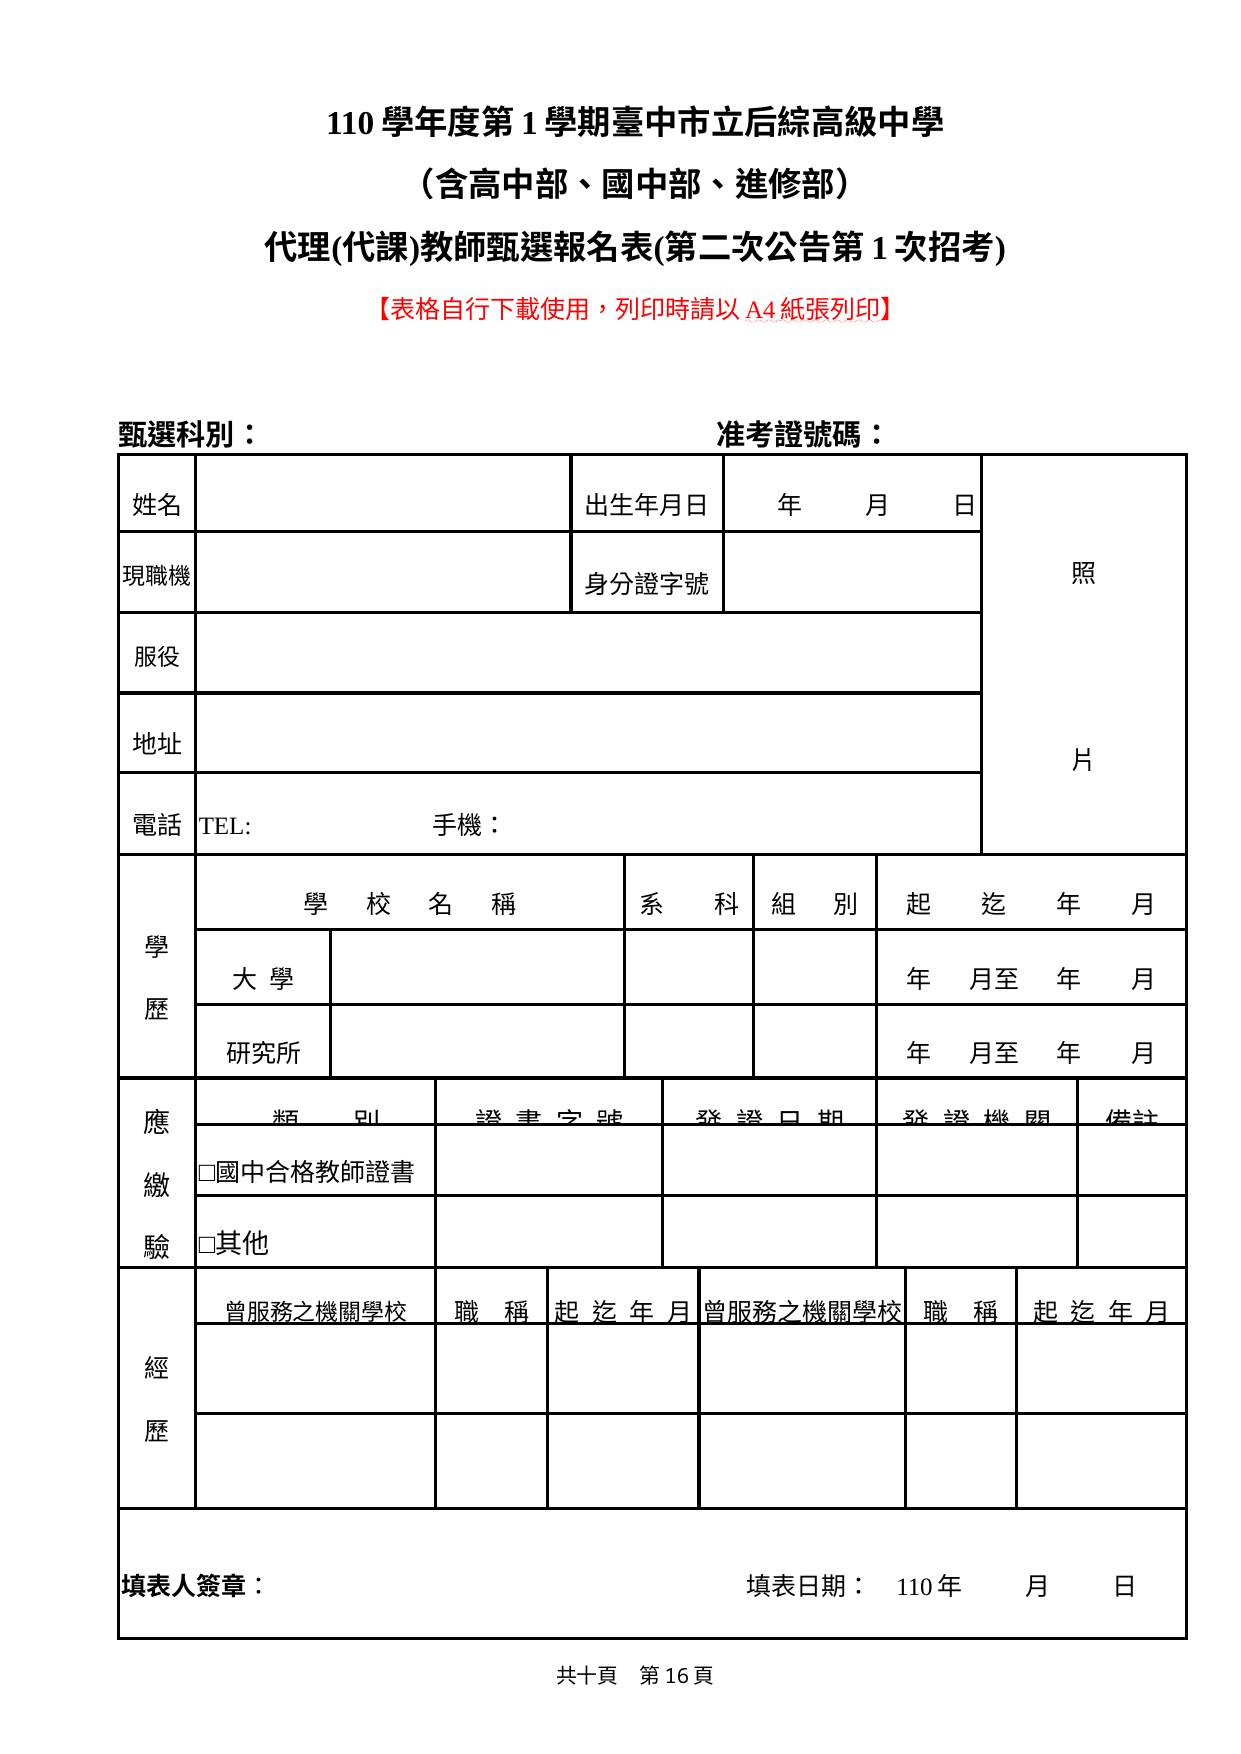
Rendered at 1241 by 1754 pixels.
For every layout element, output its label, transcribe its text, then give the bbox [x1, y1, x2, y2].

table_cell [1079, 1197, 1185, 1266]
table_cell 組 別 [755, 856, 875, 928]
table_cell [437, 1126, 624, 1193]
table_cell [1079, 1126, 1185, 1193]
table_cell [701, 1415, 904, 1507]
table_cell 填表人簽章： 填表日期： 110年 月 日 [120, 1510, 1185, 1637]
table_cell [549, 1415, 697, 1507]
table_cell 職 稱 [907, 1269, 1015, 1322]
table_cell [197, 695, 980, 771]
table_cell [332, 1006, 623, 1076]
table_cell [624, 1197, 661, 1266]
table_cell □其他 [197, 1197, 434, 1266]
table_cell [626, 931, 752, 1003]
table_cell 應 繳 驗 證 件 [120, 1080, 194, 1266]
table_cell 大 學 [197, 931, 329, 1003]
table_header 年 月 日 [725, 456, 980, 530]
table_cell 起 迄 年 月 [878, 856, 1185, 928]
table_cell [197, 1415, 434, 1507]
table_cell 服役 情形 [120, 614, 194, 691]
table_cell [1018, 1415, 1185, 1507]
table_cell [549, 1325, 697, 1412]
table_cell [878, 1197, 1076, 1266]
table_cell [755, 931, 875, 1003]
text 110學年度第1學期臺中市立后綜高級中學 [118, 78, 1152, 141]
table_cell 備註 [1079, 1080, 1185, 1123]
table_cell 現職機關學校 [120, 533, 194, 611]
table_cell TEL: 手機： [197, 774, 980, 853]
table_cell [755, 1006, 875, 1076]
table_cell □國中合格教師證書 [197, 1126, 434, 1193]
table_cell 學 歷 [120, 856, 194, 1076]
text （含高中部、國中部、進修部） [118, 141, 1152, 203]
table_cell 系 科 [626, 856, 752, 928]
table_cell [907, 1415, 1015, 1507]
table_cell 曾服務之機關學校 [701, 1269, 904, 1322]
table_cell [701, 1325, 904, 1412]
table_header 姓名 [120, 456, 194, 530]
table_cell [437, 1325, 546, 1412]
table_cell [437, 1415, 546, 1507]
table_header 照 片 [983, 456, 1185, 853]
table_cell [907, 1325, 1015, 1412]
table_cell [437, 1197, 624, 1266]
table_cell 類 別 [197, 1080, 434, 1123]
table_cell 起 迄 年 月 [549, 1269, 697, 1322]
table_cell 證 書 字 號 [437, 1080, 661, 1123]
table_cell 起 迄 年 月 [1018, 1269, 1185, 1322]
table_cell [626, 1006, 752, 1076]
table_cell [1018, 1325, 1185, 1412]
table_cell [197, 533, 569, 611]
table_cell □免役 □役畢 □服役中 [197, 614, 980, 691]
table_cell 地址 [120, 695, 194, 771]
table_cell [664, 1197, 875, 1266]
text 【表格自行下載使用，列印時請以A4紙張列印】 [118, 266, 1152, 328]
table_cell 電話 [120, 774, 194, 853]
table_cell 發 證 日 期 [664, 1080, 875, 1123]
table_cell 年 月至 年 月 [878, 1006, 1185, 1076]
table_cell [332, 931, 623, 1003]
table_cell 學 校 名 稱 [197, 856, 623, 928]
table_cell 研究所 [197, 1006, 329, 1076]
table_cell 年 月至 年 月 [878, 931, 1185, 1003]
table_cell 職 稱 [437, 1269, 546, 1322]
table_cell [878, 1126, 1076, 1193]
text 甄選科別： 准考證號碼： [118, 391, 1152, 453]
table_cell 發 證 機 關 [878, 1080, 1076, 1123]
table_header 出生年月日 [573, 456, 722, 530]
table_cell [624, 1126, 661, 1193]
table_header [197, 456, 569, 530]
text 代理(代課)教師甄選報名表(第二次公告第1次招考) [118, 203, 1152, 266]
table_cell 身分證字號 [573, 533, 722, 611]
table_cell [664, 1126, 875, 1193]
table_cell [725, 533, 980, 611]
table_cell 曾服務之機關學校 [197, 1269, 434, 1322]
table_cell [197, 1325, 434, 1412]
table_cell 經 歷 [120, 1269, 194, 1507]
